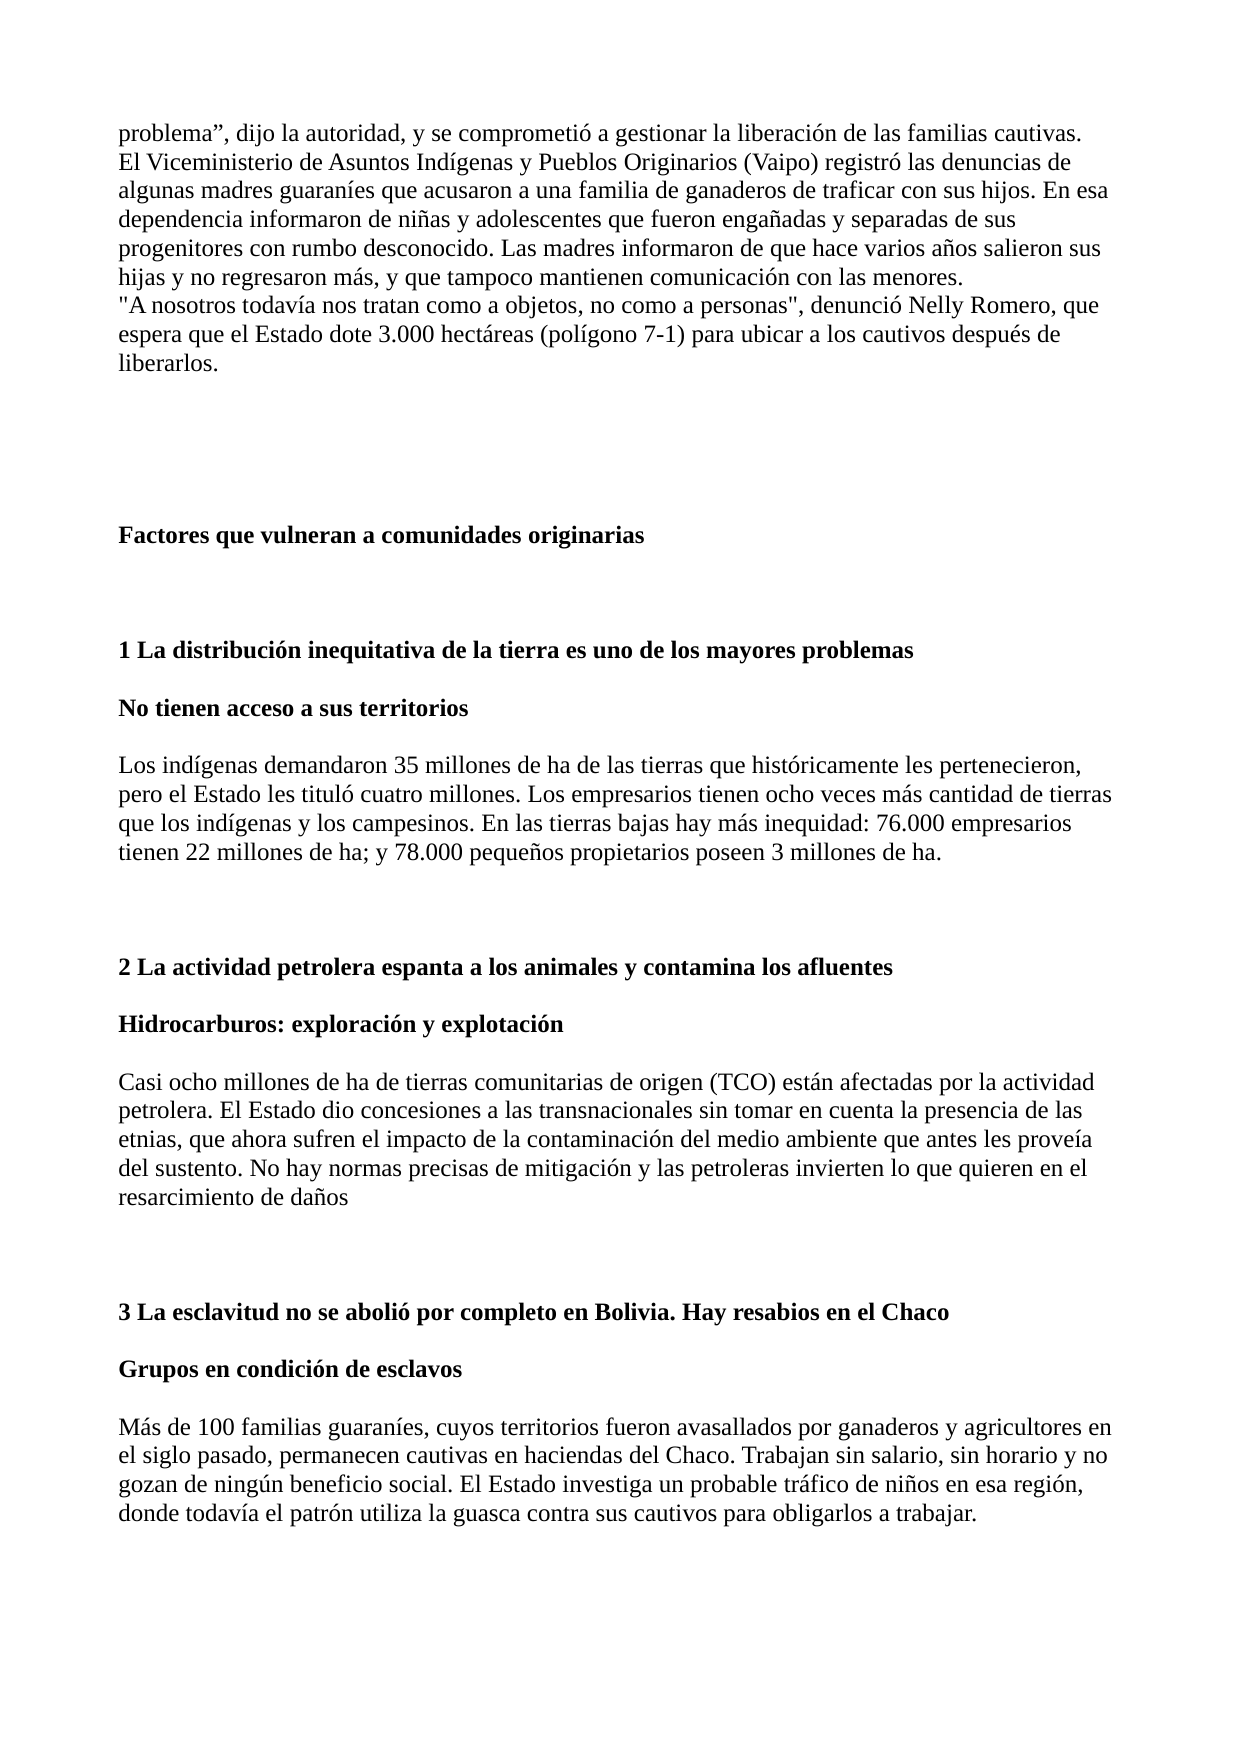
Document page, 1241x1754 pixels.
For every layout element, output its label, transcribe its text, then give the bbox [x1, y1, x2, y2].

text problema”, dijo la autoridad, y se comprometió a gestionar la liberación de las familias cautivas. El Viceministerio de Asuntos Indígenas y Pueblos Originarios (Vaipo) registró las denuncias de algunas madres guaraníes que acusaron a una familia de ganaderos de traficar con sus hijos. En esa dependencia informaron de niñas y adolescentes que fueron engañadas y separadas de sus progenitores con rumbo desconocido. Las madres informaron de que hace varios años salieron sus hijas y no regresaron más, y que tampoco mantienen comunicación con las menores. "A nosotros todavía nos tratan como a objetos, no como a personas", denunció Nelly Romero, que espera que el Estado dote 3.000 hectáreas (polígono 7-1) para ubicar a los cautivos después de liberarlos. Factores que vulneran a comunidades originarias 1 La distribución inequitativa de la tierra es uno de los mayores problemas No tienen acceso a sus territorios Los indígenas demandaron 35 millones de ha de las tierras que históricamente les pertenecieron, pero el Estado les tituló cuatro millones. Los empresarios tienen ocho veces más cantidad de tierras que los indígenas y los campesinos. En las tierras bajas hay más inequidad: 76.000 empresarios tienen 22 millones de ha; y 78.000 pequeños propietarios poseen 3 millones de ha. 2 La actividad petrolera espanta a los animales y contamina los afluentes Hidrocarburos: exploración y explotación Casi ocho millones de ha de tierras comunitarias de origen (TCO) están afectadas por la actividad petrolera. El Estado dio concesiones a las transnacionales sin tomar en cuenta la presencia de las etnias, que ahora sufren el impacto de la contaminación del medio ambiente que antes les proveía del sustento. No hay normas precisas de mitigación y las petroleras invierten lo que quieren en el resarcimiento de daños 3 La esclavitud no se abolió por completo en Bolivia. Hay resabios en el Chaco Grupos en condición de esclavos Más de 100 familias guaraníes, cuyos territorios fueron avasallados por ganaderos y agricultores en el siglo pasado, permanecen cautivas en haciendas del Chaco. Trabajan sin salario, sin horario y no gozan de ningún beneficio social. El Estado investiga un probable tráfico de niños en esa región, donde todavía el patrón utiliza la guasca contra sus cautivos para obligarlos a trabajar. [118, 118, 1122, 1613]
